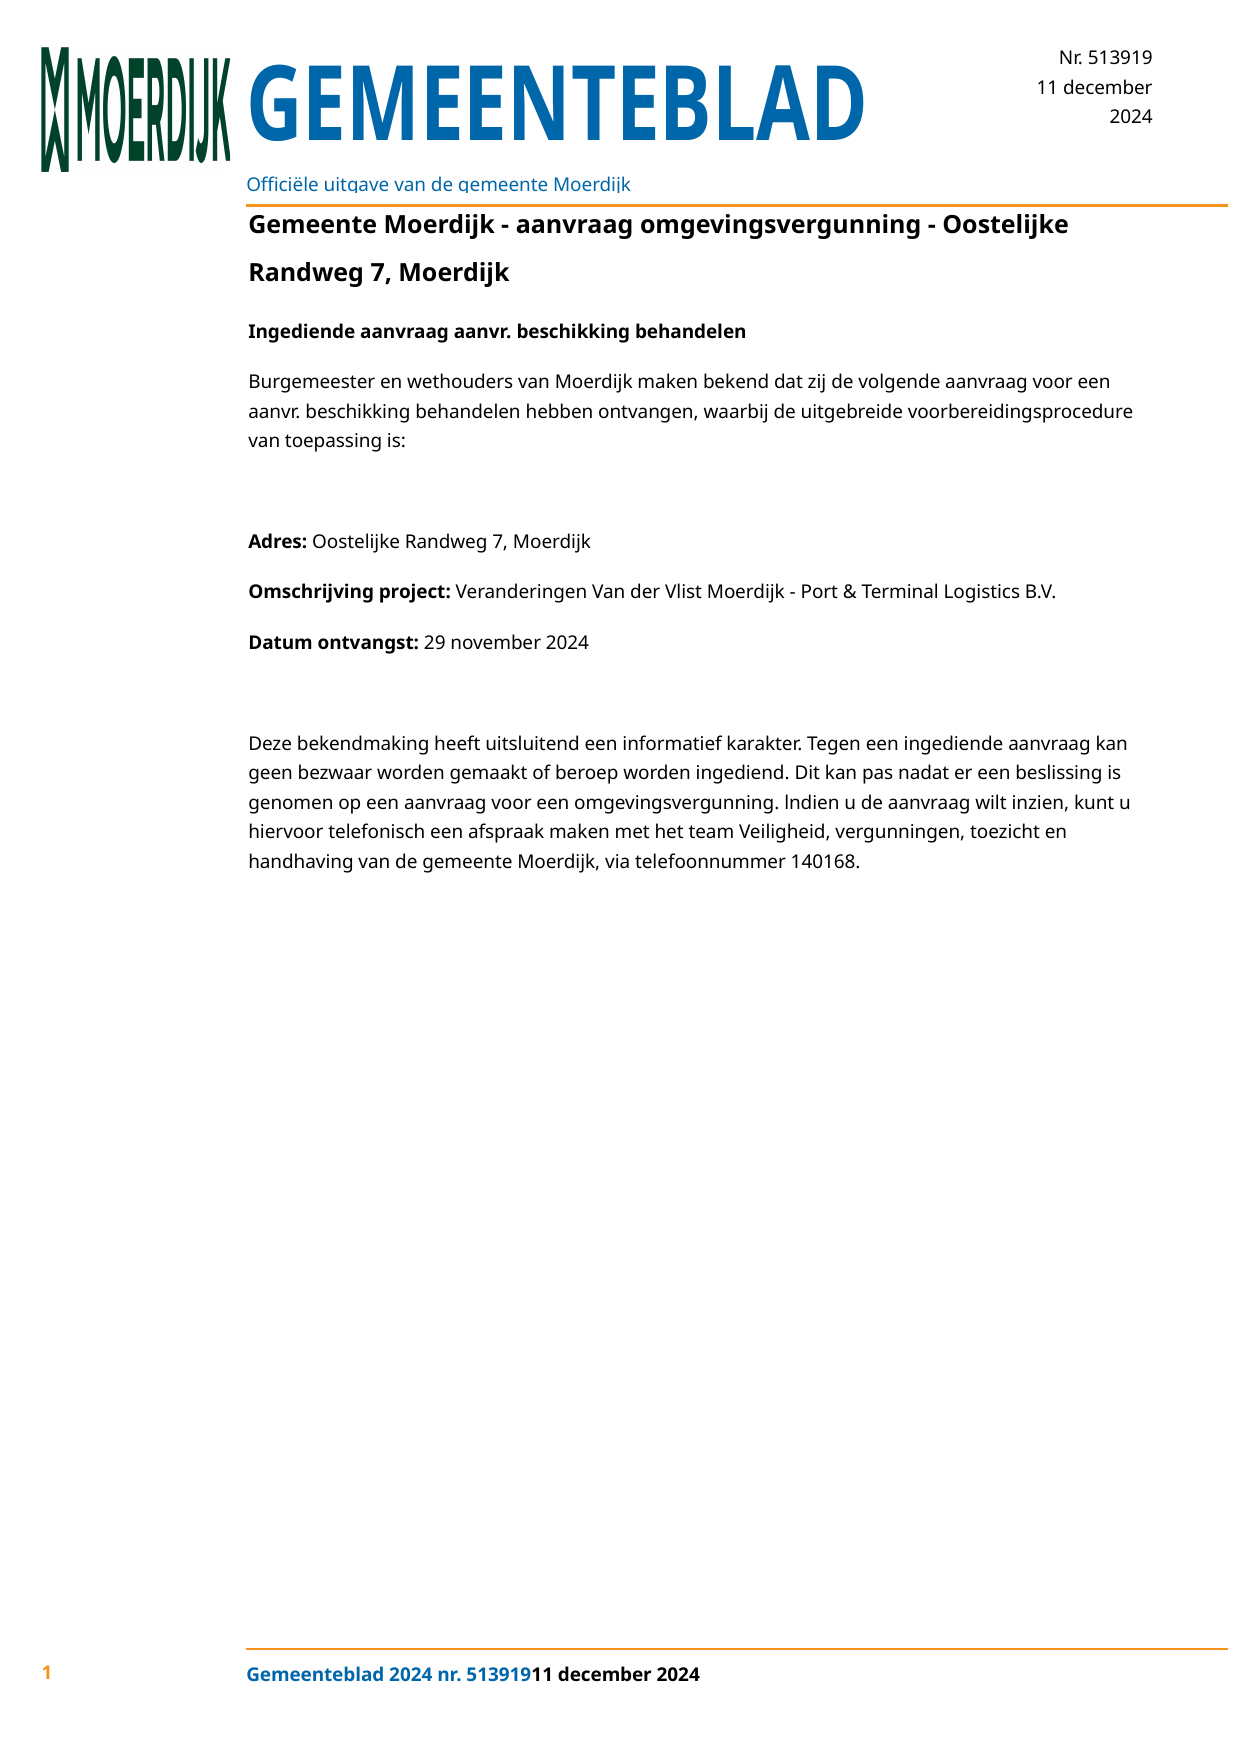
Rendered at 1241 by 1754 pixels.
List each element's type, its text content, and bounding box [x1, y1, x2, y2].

text Ingediende aanvraag aanvr. beschikking behandelen [248, 318, 1152, 344]
text Burgemeester en wethouders van Moerdijk maken bekend dat zij de volgende aanvraag voor een aanvr. beschikking behandelen hebben ontvangen, waarbij de uitgebreide voorbereidingsprocedure van toepassing is: [248, 368, 1152, 453]
text Gemeente Moerdijk - aanvraag omgevingsvergunning - Oostelijke Randweg 7, Moerdijk [248, 207, 1152, 288]
text Datum ontvangst: 29 november 2024 [248, 629, 1152, 655]
picture [41, 47, 231, 172]
text Adres: Oostelijke Randweg 7, Moerdijk [248, 528, 1152, 554]
text Omschrijving project: Veranderingen Van der Vlist Moerdijk - Port & Terminal Logistics B.V. [248, 579, 1152, 604]
text Deze bekendmaking heeft uitsluitend een informatief karakter. Tegen een ingediende aanvraag kan geen bezwaar worden gemaakt of beroep worden ingediend. Dit kan pas nadat er een beslissing is genomen op een aanvraag voor een omgevingsvergunning. lndien u de aanvraag wilt inzien, kunt u hiervoor telefonisch een afspraak maken met het team Veiligheid, vergunningen, toezicht en handhaving van de gemeente Moerdijk, via telefoonnummer 140168. [248, 730, 1152, 874]
